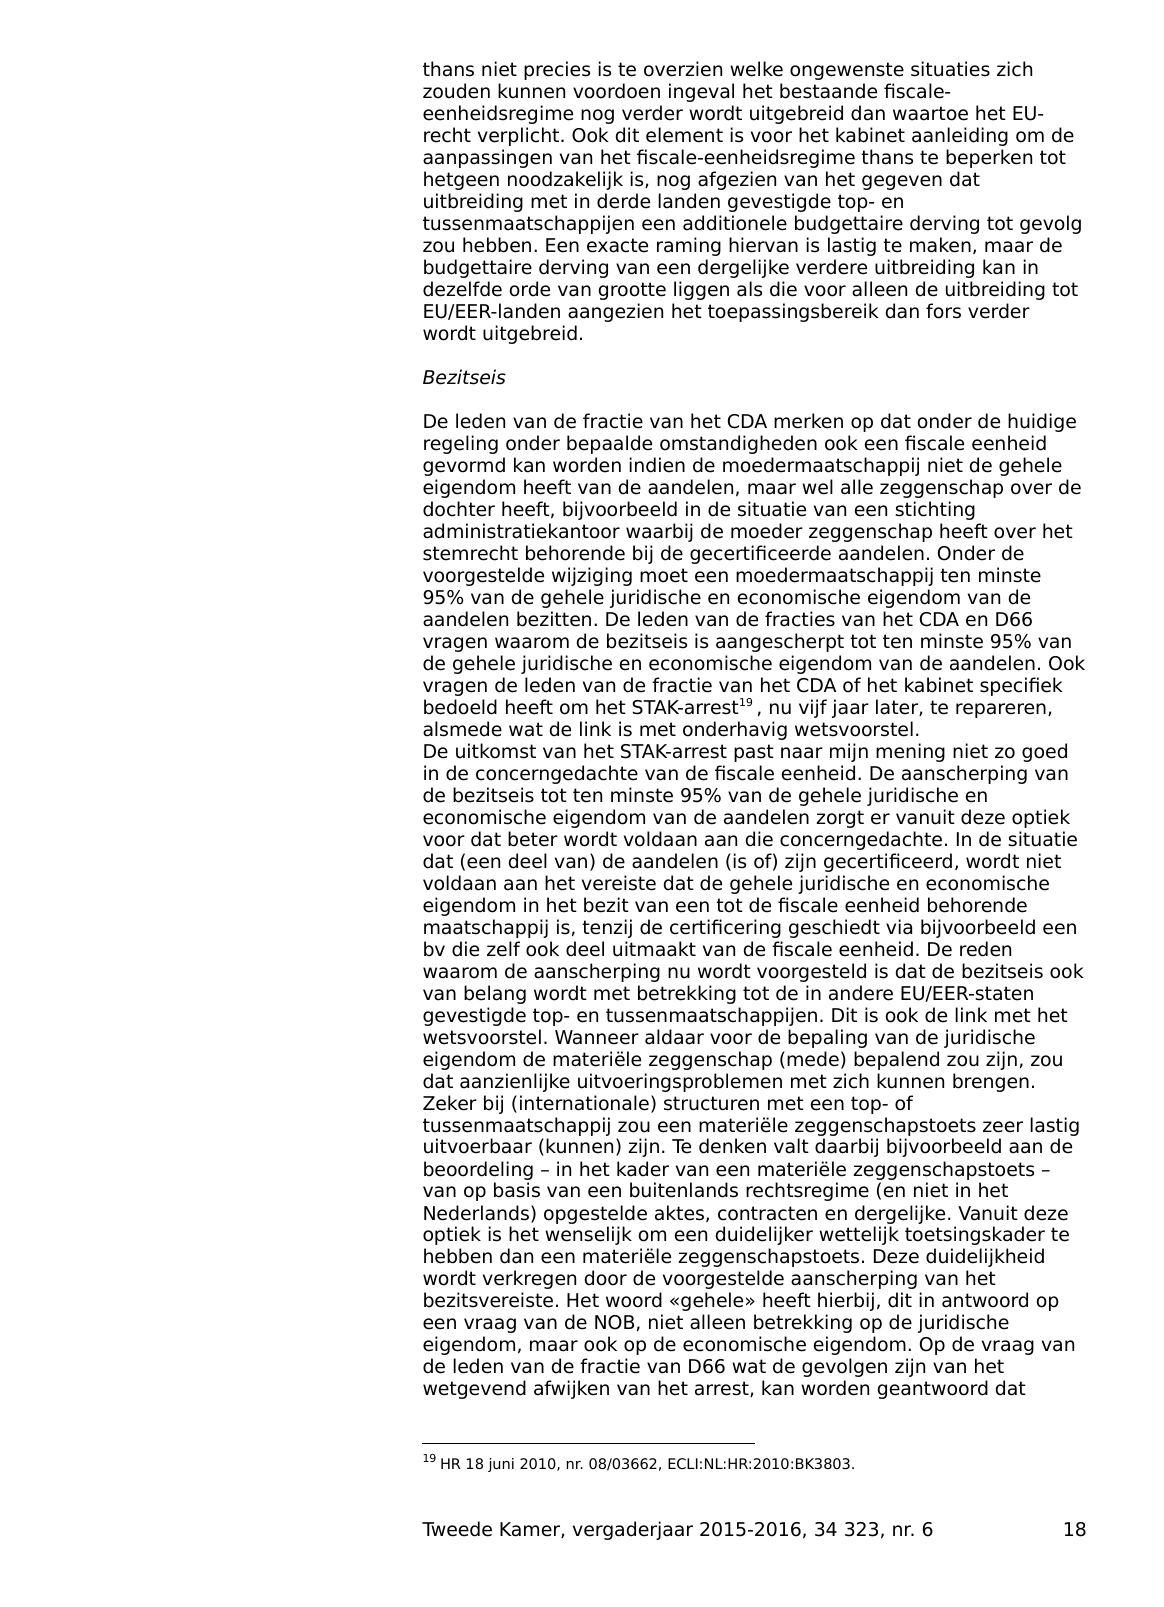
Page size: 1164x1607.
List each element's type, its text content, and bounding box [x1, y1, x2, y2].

text HR 18 juni 2010, nr. 08/03662, ECLI:NL:HR:2010:BK3803. [422, 1452, 1087, 1474]
subtitle Bezitseis [422, 367, 1087, 389]
text thans niet precies is te overzien welke ongewenste situaties zich zouden kunnen voordoen ingeval het bestaande fiscale-eenheidsregime nog verder wordt uitgebreid dan waartoe het EU-recht verplicht. Ook dit element is voor het kabinet aanleiding om de aanpassingen van het fiscale-eenheidsregime thans te beperken tot hetgeen noodzakelijk is, nog afgezien van het gegeven dat uitbreiding met in derde landen gevestigde top- en tussenmaatschappijen een additionele budgettaire derving tot gevolg zou hebben. Een exacte raming hiervan is lastig te maken, maar de budgettaire derving van een dergelijke verdere uitbreiding kan in dezelfde orde van grootte liggen als die voor alleen de uitbreiding tot EU/EER-landen aangezien het toepassingsbereik dan fors verder wordt uitgebreid. [422, 59, 1087, 345]
text De uitkomst van het STAK-arrest past naar mijn mening niet zo goed in de concerngedachte van de fiscale eenheid. De aanscherping van de bezitseis tot ten minste 95% van de gehele juridische en economische eigendom van de aandelen zorgt er vanuit deze optiek voor dat beter wordt voldaan aan die concerngedachte. In de situatie dat (een deel van) de aandelen (is of) zijn gecertificeerd, wordt niet voldaan aan het vereiste dat de gehele juridische en economische eigendom in het bezit van een tot de fiscale eenheid behorende maatschappij is, tenzij de certificering geschiedt via bijvoorbeeld een bv die zelf ook deel uitmaakt van de fiscale eenheid. De reden waarom de aanscherping nu wordt voorgesteld is dat de bezitseis ook van belang wordt met betrekking tot de in andere EU/EER-staten gevestigde top- en tussenmaatschappijen. Dit is ook de link met het wetsvoorstel. Wanneer aldaar voor de bepaling van de juridische eigendom de materiële zeggenschap (mede) bepalend zou zijn, zou dat aanzienlijke uitvoeringsproblemen met zich kunnen brengen. Zeker bij (internationale) structuren met een top- of tussenmaatschappij zou een materiële zeggenschapstoets zeer lastig uitvoerbaar (kunnen) zijn. Te denken valt daarbij bijvoorbeeld aan de beoordeling – in het kader van een materiële zeggenschapstoets – van op basis van een buitenlands rechtsregime (en niet in het Nederlands) opgestelde aktes, contracten en dergelijke. Vanuit deze optiek is het wenselijk om een duidelijker wettelijk toetsingskader te hebben dan een materiële zeggenschapstoets. Deze duidelijkheid wordt verkregen door de voorgestelde aanscherping van het bezitsvereiste. Het woord «gehele» heeft hierbij, dit in antwoord op een vraag van de NOB, niet alleen betrekking op de juridische eigendom, maar ook op de economische eigendom. Op de vraag van de leden van de fractie van D66 wat de gevolgen zijn van het wetgevend afwijken van het arrest, kan worden geantwoord dat [422, 741, 1087, 1400]
text De leden van de fractie van het CDA merken op dat onder de huidige regeling onder bepaalde omstandigheden ook een fiscale eenheid gevormd kan worden indien de moedermaatschappij niet de gehele eigendom heeft van de aandelen, maar wel alle zeggenschap over de dochter heeft, bijvoorbeeld in de situatie van een stichting administratiekantoor waarbij de moeder zeggenschap heeft over het stemrecht behorende bij de gecertificeerde aandelen. Onder de voorgestelde wijziging moet een moedermaatschappij ten minste 95% van de gehele juridische en economische eigendom van de aandelen bezitten. De leden van de fracties van het CDA en D66 vragen waarom de bezitseis is aangescherpt tot ten minste 95% van de gehele juridische en economische eigendom van de aandelen. Ook vragen de leden van de fractie van het CDA of het kabinet specifiek bedoeld heeft om het STAK-arrest, nu vijf jaar later, te repareren, alsmede wat de link is met onderhavig wetsvoorstel. [422, 411, 1087, 741]
